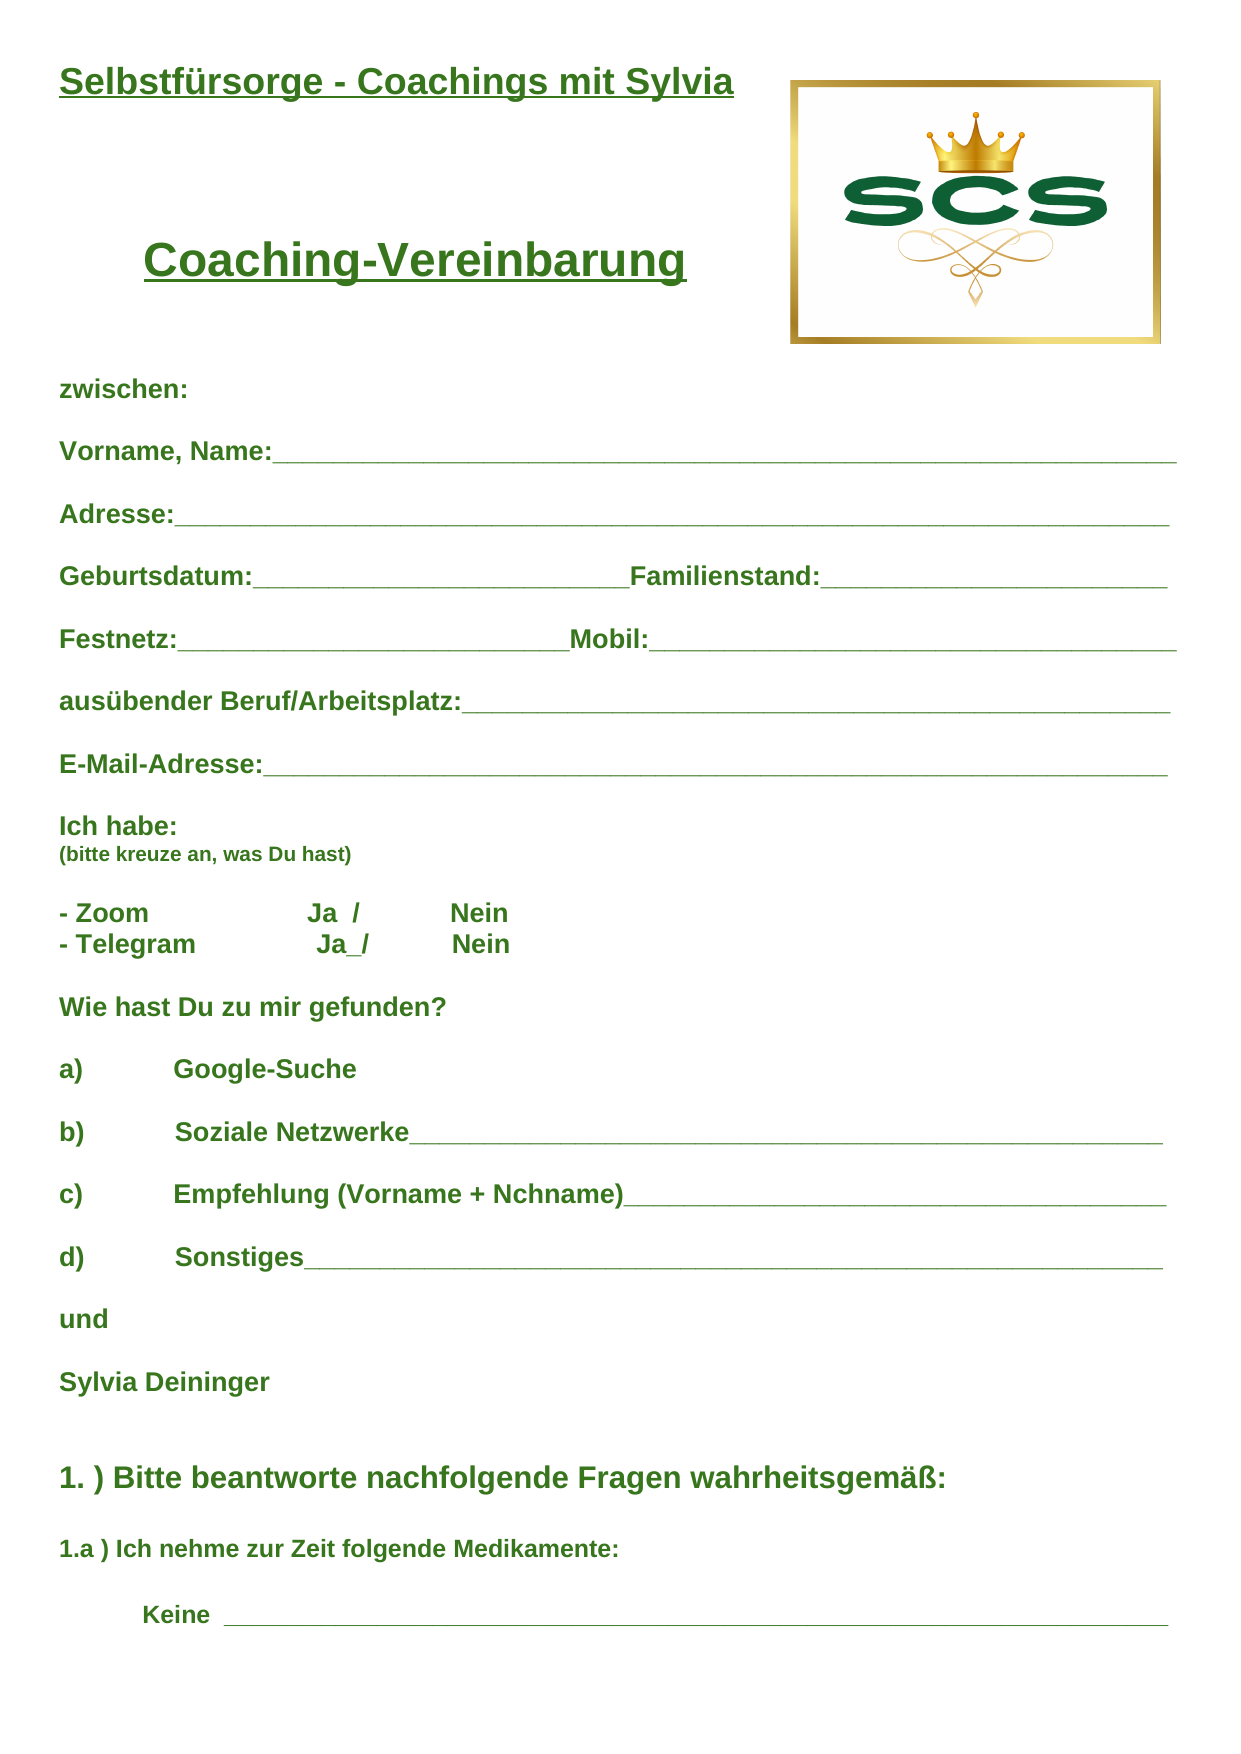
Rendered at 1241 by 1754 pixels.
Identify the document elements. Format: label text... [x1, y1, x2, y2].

text [1161, 231, 1181, 287]
text - Zoom Ja / Nein [59, 897, 1181, 928]
text Selbstfürsorge - Coachings mit Sylvia [59, 59, 1181, 102]
picture [790, 80, 1161, 344]
text Vorname, Name:____________________________________________________________ [59, 435, 1181, 467]
text E-Mail-Adresse:____________________________________________________________ [59, 748, 1181, 779]
text a) Google-Suche [59, 1053, 1181, 1084]
text c) Empfehlung (Vorname + Nchname)____________________________________ [59, 1178, 1181, 1209]
text Festnetz:__________________________Mobil:___________________________________ [59, 623, 1181, 654]
text - Telegram Ja_/ Nein [59, 928, 1181, 959]
text Coaching-Vereinbarung [59, 231, 790, 287]
text Adresse:__________________________________________________________________ [59, 498, 1181, 529]
text d) Sonstiges_________________________________________________________ [59, 1241, 1181, 1272]
text Ich habe: [59, 810, 1181, 842]
text und [59, 1303, 1181, 1334]
text 1. ) Bitte beantworte nachfolgende Fragen wahrheitsgemäß: [59, 1459, 1181, 1495]
text Keine ____________________________________________________________________ [59, 1600, 1181, 1628]
text Wie hast Du zu mir gefunden? [59, 991, 1181, 1022]
text zwischen: [59, 373, 1181, 404]
text b) Soziale Netzwerke__________________________________________________ [59, 1116, 1181, 1147]
text Sylvia Deininger [59, 1366, 1181, 1397]
text 1.a ) Ich nehme zur Zeit folgende Medikamente: [59, 1534, 1181, 1562]
text (bitte kreuze an, was Du hast) [59, 842, 1181, 866]
text ausübender Beruf/Arbeitsplatz:_______________________________________________ [59, 685, 1181, 717]
text Geburtsdatum:_________________________Familienstand:_______________________ [59, 560, 1181, 592]
